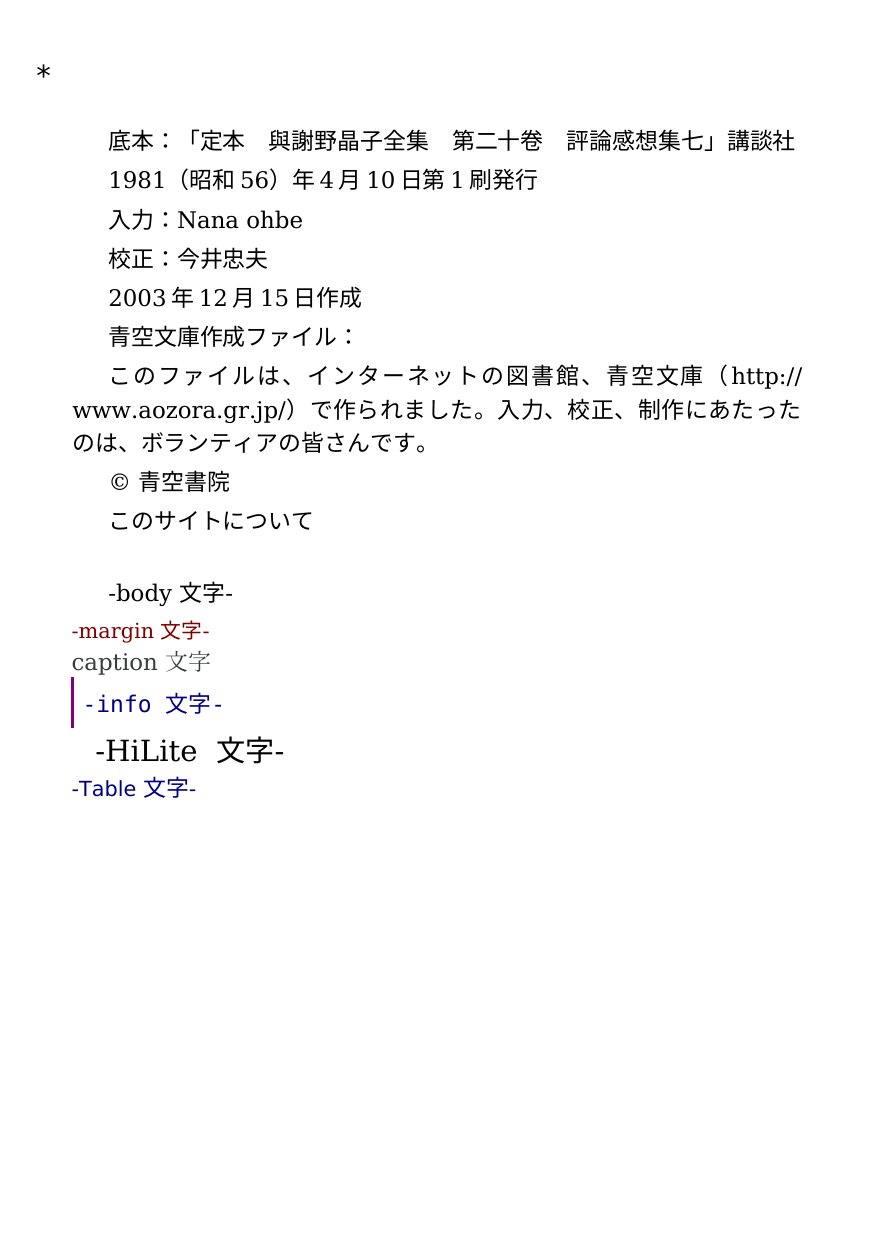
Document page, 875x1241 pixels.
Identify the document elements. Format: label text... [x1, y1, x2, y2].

text 青空文庫作成ファイル： [72, 319, 802, 352]
text -body 文字- [72, 575, 802, 608]
text -info 文字- [74, 677, 803, 728]
text © 青空書院 [72, 464, 802, 497]
subtitle * [36, 60, 838, 94]
text 入力：Nana ohbe [72, 202, 802, 235]
text 校正：今井忠夫 [72, 241, 802, 274]
text このファイルは、インターネットの図書館、青空文庫（http://www.aozora.gr.jp/）で作られました。入力、校正、制作にあたったのは、ボランティアの皆さんです。 [72, 358, 802, 458]
text 底本：「定本 與謝野晶子全集 第二十卷 評論感想集七」講談社 [72, 123, 802, 156]
text 1981（昭和56）年4月10日第1刷発行 [72, 162, 802, 196]
text このサイトについて [72, 503, 802, 536]
text 2003年12月15日作成 [72, 280, 802, 313]
text -HiLite 文字- [95, 728, 838, 770]
text caption 文字 [71, 644, 803, 677]
text -margin 文字- [71, 614, 803, 644]
text -Table 文字- [71, 770, 803, 803]
